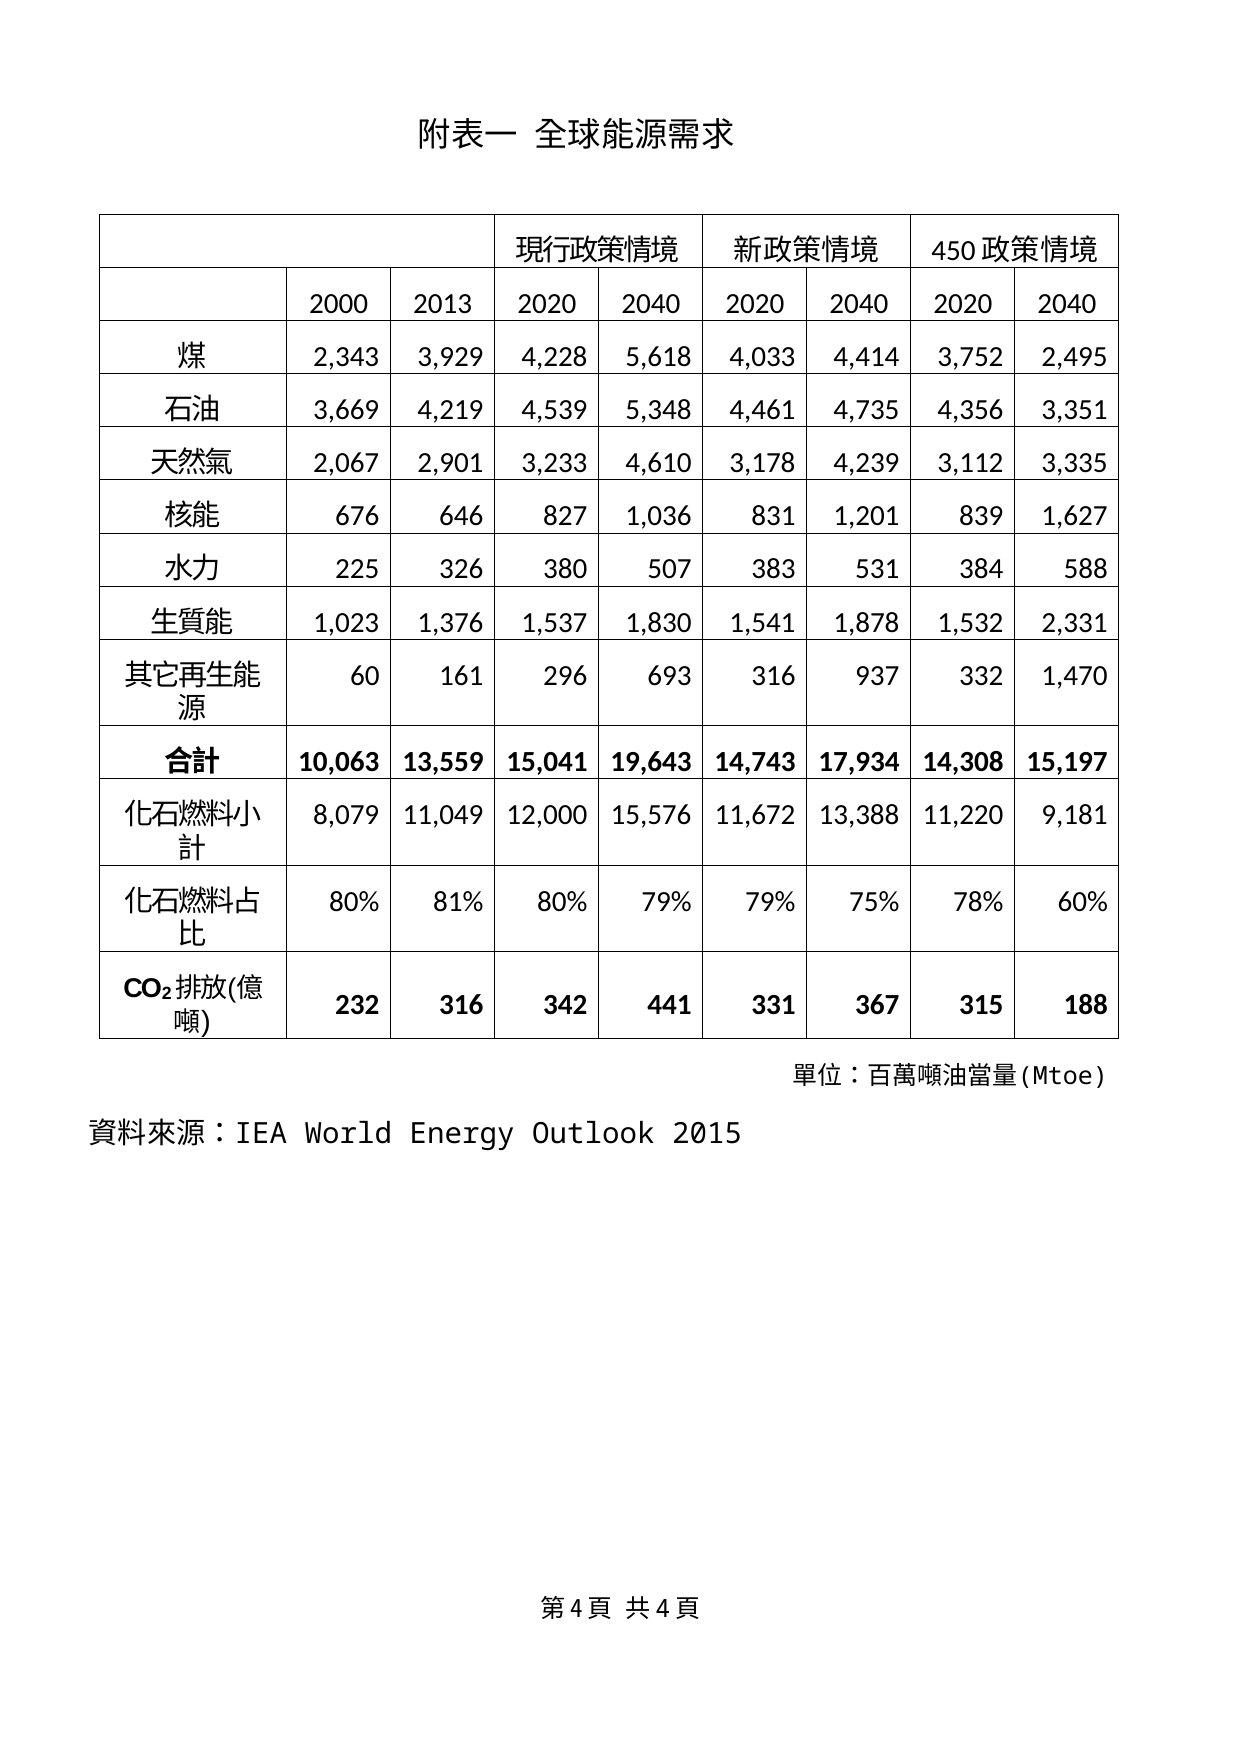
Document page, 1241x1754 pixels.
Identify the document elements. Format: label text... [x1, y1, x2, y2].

table_cell 441 [599, 952, 702, 1038]
table_cell 核能 [100, 480, 286, 532]
table_cell 15,197 [1015, 726, 1118, 778]
table_cell 2040 [807, 268, 910, 320]
table_cell 531 [807, 534, 910, 586]
table_cell 60% [1015, 866, 1118, 951]
table_cell 1,532 [911, 587, 1014, 639]
table_cell 1,201 [807, 480, 910, 532]
text 附表一 全球能源需求 [88, 107, 1063, 156]
table_cell 831 [703, 480, 806, 532]
table_cell 1,537 [495, 587, 598, 639]
table_cell 2,495 [1015, 321, 1118, 373]
table_cell 75% [807, 866, 910, 951]
table_cell 1,627 [1015, 480, 1118, 532]
table_cell 2,067 [287, 427, 390, 479]
table_cell 1,830 [599, 587, 702, 639]
table_cell 2000 [287, 268, 390, 320]
table_cell 3,929 [391, 321, 494, 373]
table_cell 3,351 [1015, 374, 1118, 426]
table_cell 507 [599, 534, 702, 586]
table_cell 11,220 [911, 779, 1014, 865]
table_cell 5,348 [599, 374, 702, 426]
table_cell 4,356 [911, 374, 1014, 426]
table_cell 80% [495, 866, 598, 951]
table_cell 4,239 [807, 427, 910, 479]
table_cell 367 [807, 952, 910, 1038]
table_cell 839 [911, 480, 1014, 532]
table_cell 676 [287, 480, 390, 532]
table_cell 2013 [391, 268, 494, 320]
table_cell 3,752 [911, 321, 1014, 373]
table_cell 3,669 [287, 374, 390, 426]
table_cell 4,219 [391, 374, 494, 426]
table_cell 4,461 [703, 374, 806, 426]
table_cell 1,376 [391, 587, 494, 639]
table_cell 60 [287, 640, 390, 725]
table_cell 2040 [1015, 268, 1118, 320]
table_cell [100, 268, 286, 320]
table_cell 8,079 [287, 779, 390, 865]
table_cell 80% [287, 866, 390, 951]
table_cell 3,178 [703, 427, 806, 479]
table_cell 225 [287, 534, 390, 586]
table_cell 11,672 [703, 779, 806, 865]
table_cell 4,539 [495, 374, 598, 426]
table_cell 17,934 [807, 726, 910, 778]
table_cell 14,743 [703, 726, 806, 778]
table_cell 646 [391, 480, 494, 532]
table_cell 13,559 [391, 726, 494, 778]
table_cell 827 [495, 480, 598, 532]
table_cell 生質能 [100, 587, 286, 639]
table_cell 2020 [495, 268, 598, 320]
table_cell 296 [495, 640, 598, 725]
table_cell 11,049 [391, 779, 494, 865]
table_cell 316 [703, 640, 806, 725]
table_cell 188 [1015, 952, 1118, 1038]
table_cell 15,041 [495, 726, 598, 778]
table_cell 1,878 [807, 587, 910, 639]
table_cell 383 [703, 534, 806, 586]
table_cell 2,331 [1015, 587, 1118, 639]
table_cell 13,388 [807, 779, 910, 865]
table_cell 石油 [100, 374, 286, 426]
table_cell 3,335 [1015, 427, 1118, 479]
table_cell 3,112 [911, 427, 1014, 479]
table_cell 380 [495, 534, 598, 586]
table_cell 2040 [599, 268, 702, 320]
table_cell 4,033 [703, 321, 806, 373]
table_cell 12,000 [495, 779, 598, 865]
table_cell 9,181 [1015, 779, 1118, 865]
table_cell 79% [703, 866, 806, 951]
table_cell 316 [391, 952, 494, 1038]
table_cell 4,610 [599, 427, 702, 479]
table_cell 天然氣 [100, 427, 286, 479]
table_cell 4,735 [807, 374, 910, 426]
table_cell 3,233 [495, 427, 598, 479]
table_cell 79% [599, 866, 702, 951]
table_cell 4,228 [495, 321, 598, 373]
table_cell 煤 [100, 321, 286, 373]
table_cell 326 [391, 534, 494, 586]
table_cell 5,618 [599, 321, 702, 373]
table_cell 合計 [100, 726, 286, 778]
table_cell 937 [807, 640, 910, 725]
table_cell 14,308 [911, 726, 1014, 778]
table_cell 其它再生能源 [100, 640, 286, 725]
table_cell 315 [911, 952, 1014, 1038]
table_cell 19,643 [599, 726, 702, 778]
table_cell 78% [911, 866, 1014, 951]
table_cell 4,414 [807, 321, 910, 373]
table_cell 331 [703, 952, 806, 1038]
table_cell 1,036 [599, 480, 702, 532]
table_cell 2020 [703, 268, 806, 320]
table_cell 1,023 [287, 587, 390, 639]
table_cell 10,063 [287, 726, 390, 778]
table_cell 化石燃料占比 [100, 866, 286, 951]
table_cell CO2排放(億噸) [100, 952, 286, 1038]
table_header [100, 215, 494, 267]
table_cell 化石燃料小計 [100, 779, 286, 865]
table_cell 1,470 [1015, 640, 1118, 725]
table_cell 2,343 [287, 321, 390, 373]
table_header 450政策情境 [911, 215, 1118, 267]
table_cell 1,541 [703, 587, 806, 639]
table_header 新政策情境 [703, 215, 910, 267]
table_cell 332 [911, 640, 1014, 725]
table_cell 342 [495, 952, 598, 1038]
table_cell 81% [391, 866, 494, 951]
table_cell 161 [391, 640, 494, 725]
table_cell 單位：百萬噸油當量(Mtoe) [100, 1039, 1119, 1091]
table_cell 2,901 [391, 427, 494, 479]
table_cell 384 [911, 534, 1014, 586]
text 資料來源：IEA World Energy Outlook 2015 [88, 1109, 1063, 1152]
table_cell 水力 [100, 534, 286, 586]
table_cell 15,576 [599, 779, 702, 865]
table_cell 588 [1015, 534, 1118, 586]
table_header 現行政策情境 [495, 215, 702, 267]
table_cell 232 [287, 952, 390, 1038]
table_cell 693 [599, 640, 702, 725]
table_cell 2020 [911, 268, 1014, 320]
